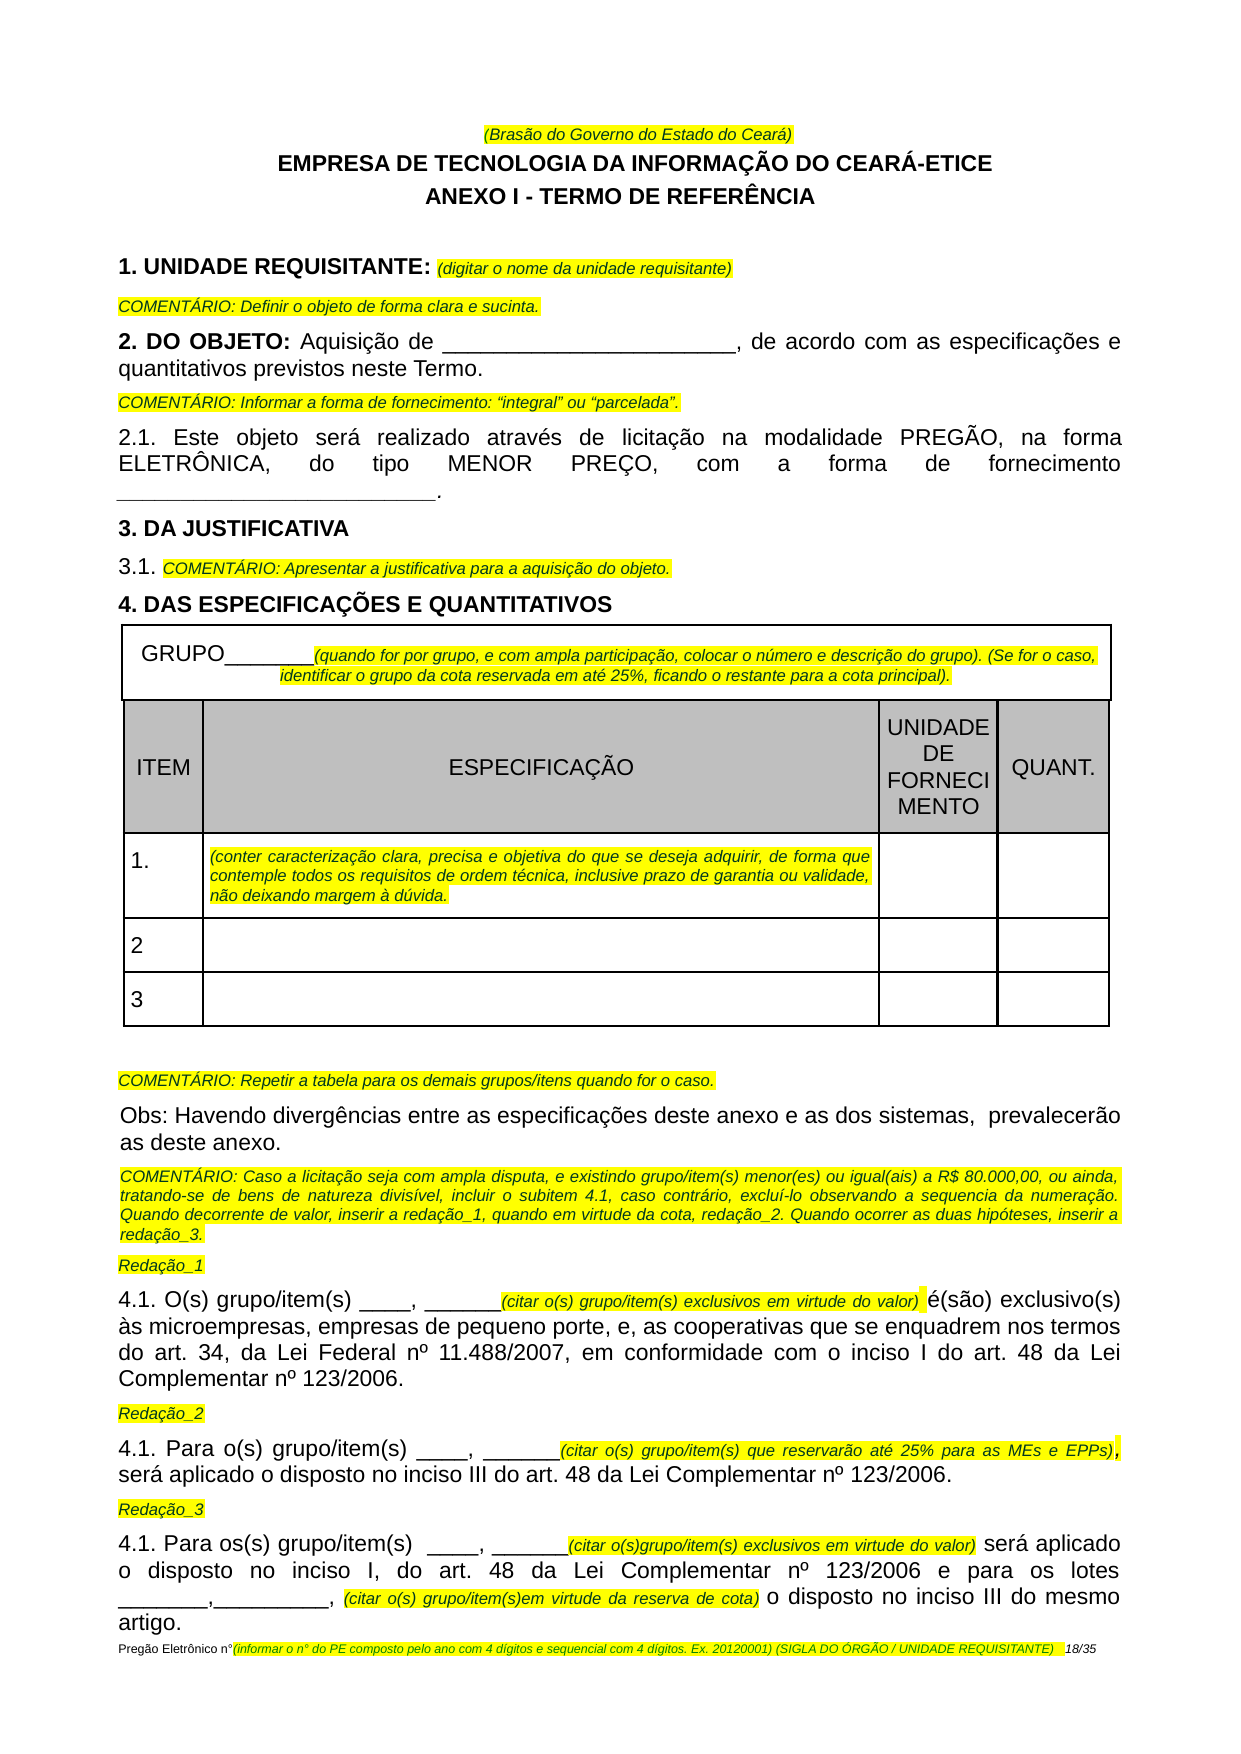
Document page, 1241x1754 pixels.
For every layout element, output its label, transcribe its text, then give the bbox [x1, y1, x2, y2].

table_cell (conter caracterização clara, precisa e objetiva do que se deseja adquirir, de forma que contemple todos os requisitos de ordem técnica, inclusive prazo de garantia ou validade, não deixando margem à dúvida. [204, 834, 878, 917]
table_cell [880, 919, 996, 971]
table_cell 3 [125, 973, 202, 1025]
text Redação_2 [118, 1404, 1121, 1423]
text COMENTÁRIO: Definir o objeto de forma clara e sucinta. [118, 297, 1122, 316]
text COMENTÁRIO: Caso a licitação seja com ampla disputa, e existindo grupo/item(s) menor(es) ou igual(ais) a R$ 80.000,00, ou ainda, tratando-se de bens de natureza divisível, incluir o subitem 4.1, caso contrário, excluí-lo observando a sequencia da numeração. Quando decorrente de valor, inserir a redação_1, quando em virtude da cota, redação_2. Quando ocorrer as duas hipóteses, inserir a redação_3. [120, 1167, 1122, 1243]
text 2.1. Este objeto será realizado através de licitação na modalidade PREGÃO, na forma ELETRÔNICA, do tipo MENOR PREÇO, com a forma de fornecimento _________________________. [118, 424, 1122, 503]
table_cell [204, 973, 878, 1025]
table_header GRUPO_______(quando for por grupo, e com ampla participação, colocar o número e descrição do grupo). (Se for o caso, identificar o grupo da cota reservada em até 25%, ficando o restante para a cota principal). [123, 626, 1110, 699]
table_cell [880, 834, 996, 917]
text 4.1. Para os(s) grupo/item(s) ____, ______(citar o(s)grupo/item(s) exclusivos em virtude do valor) será aplicado o disposto no inciso I, do art. 48 da Lei Complementar nº 123/2006 e para os lotes _______,_________, (citar o(s) grupo/item(s)em virtude da reserva de cota) o disposto no inciso III do mesmo artigo. [118, 1530, 1121, 1636]
text Redação_3 [118, 1499, 1121, 1518]
table_cell [999, 834, 1108, 917]
table_cell [204, 919, 878, 971]
table_cell [999, 919, 1108, 971]
text 1. UNIDADE REQUISITANTE: (digitar o nome da unidade requisitante) [118, 253, 1122, 279]
text Redação_1 [118, 1255, 1121, 1274]
text 2. DO OBJETO: Aquisição de _______________________, de acordo com as especificações e quantitativos previstos neste Termo. [118, 328, 1122, 381]
text COMENTÁRIO: Repetir a tabela para os demais grupos/itens quando for o caso. [118, 1071, 1122, 1090]
table_header QUANT. [999, 701, 1108, 832]
table_header ITEM [125, 701, 202, 832]
text Obs: Havendo divergências entre as especificações deste anexo e as dos sistemas, prevalecerão as deste anexo. [119, 1102, 1122, 1155]
table_cell 2 [125, 919, 202, 971]
table_cell [999, 973, 1108, 1025]
text 4.1. O(s) grupo/item(s) ____, ______(citar o(s) grupo/item(s) exclusivos em virtude do valor) é(são) exclusivo(s) às microempresas, empresas de pequeno porte, e, as cooperativas que se enquadrem nos termos do art. 34, da Lei Federal nº 11.488/2007, em conformidade com o inciso I do art. 48 da Lei Complementar nº 123/2006. [118, 1286, 1121, 1392]
table_cell [880, 973, 996, 1025]
text ANEXO I - TERMO DE REFERÊNCIA [118, 183, 1122, 209]
text COMENTÁRIO: Informar a forma de fornecimento: “integral” ou “parcelada”. [118, 393, 1122, 412]
table_cell 1. [125, 834, 202, 917]
table_header UNIDADE DE FORNECIMENTO [880, 701, 996, 832]
text 4. DAS ESPECIFICAÇÕES E QUANTITATIVOS [118, 591, 1122, 618]
text 3.1. COMENTÁRIO: Apresentar a justificativa para a aquisição do objeto. [118, 553, 1122, 579]
table_header ESPECIFICAÇÃO [204, 701, 878, 832]
text 3. DA JUSTIFICATIVA [118, 515, 1122, 541]
text 4.1. Para o(s) grupo/item(s) ____, ______(citar o(s) grupo/item(s) que reservarão até 25% para as MEs e EPPs), será aplicado o disposto no inciso III do art. 48 da Lei Complementar nº 123/2006. [118, 1435, 1121, 1487]
